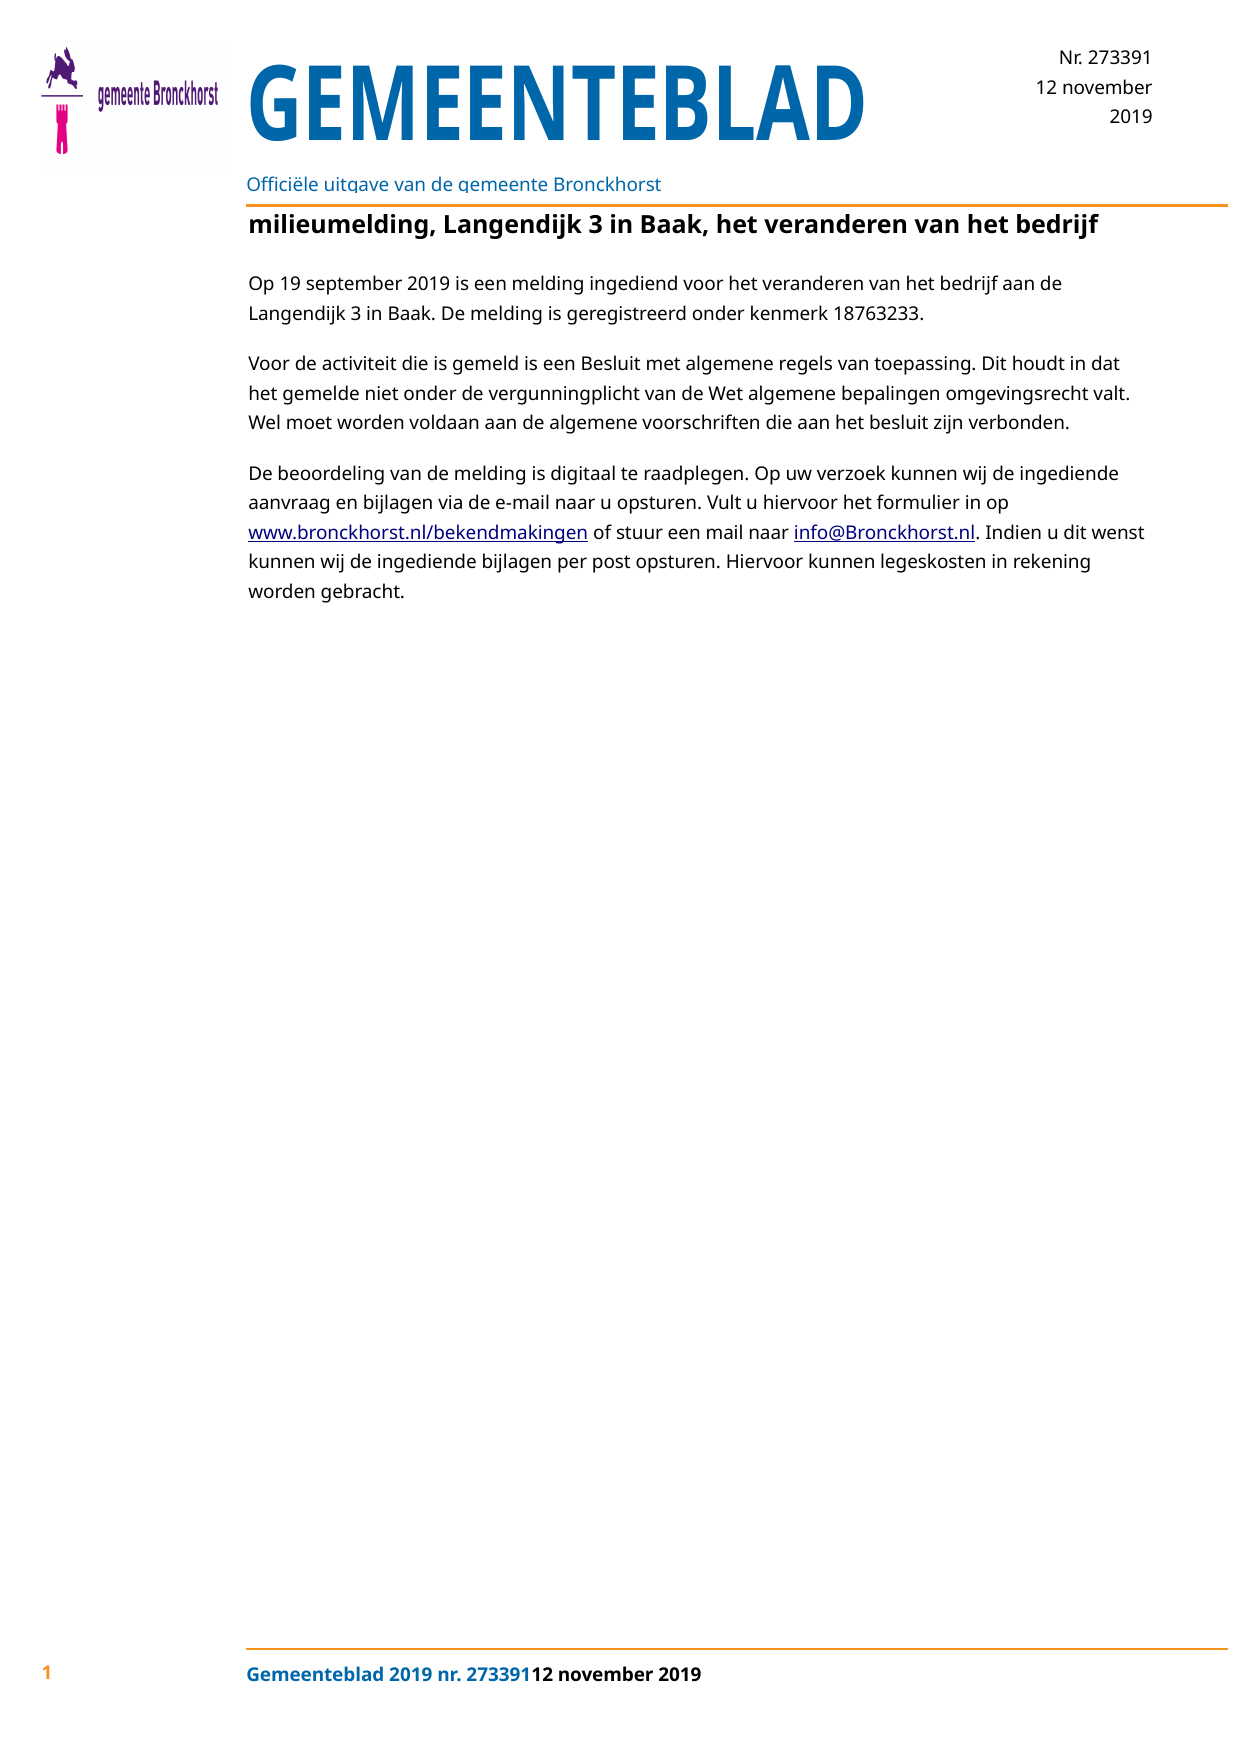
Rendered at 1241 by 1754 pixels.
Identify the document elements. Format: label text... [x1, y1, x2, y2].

text De beoordeling van de melding is digitaal te raadplegen. Op uw verzoek kunnen wij de ingediende aanvraag en bijlagen via de e-mail naar u opsturen. Vult u hiervoor het formulier in op www.bronckhorst.nl/bekendmakingen of stuur een mail naar info@Bronckhorst.nl. Indien u dit wenst kunnen wij de ingediende bijlagen per post opsturen. Hiervoor kunnen legeskosten in rekening worden gebracht. [248, 460, 1152, 604]
picture [41, 47, 231, 172]
text milieumelding, Langendijk 3 in Baak, het veranderen van het bedrijf [248, 207, 1152, 241]
text Voor de activiteit die is gemeld is een Besluit met algemene regels van toepassing. Dit houdt in dat het gemelde niet onder de vergunningplicht van de Wet algemene bepalingen omgevingsrecht valt. Wel moet worden voldaan aan de algemene voorschriften die aan het besluit zijn verbonden. [248, 350, 1152, 435]
text Op 19 september 2019 is een melding ingediend voor het veranderen van het bedrijf aan de Langendijk 3 in Baak. De melding is geregistreerd onder kenmerk 18763233. [248, 270, 1152, 326]
